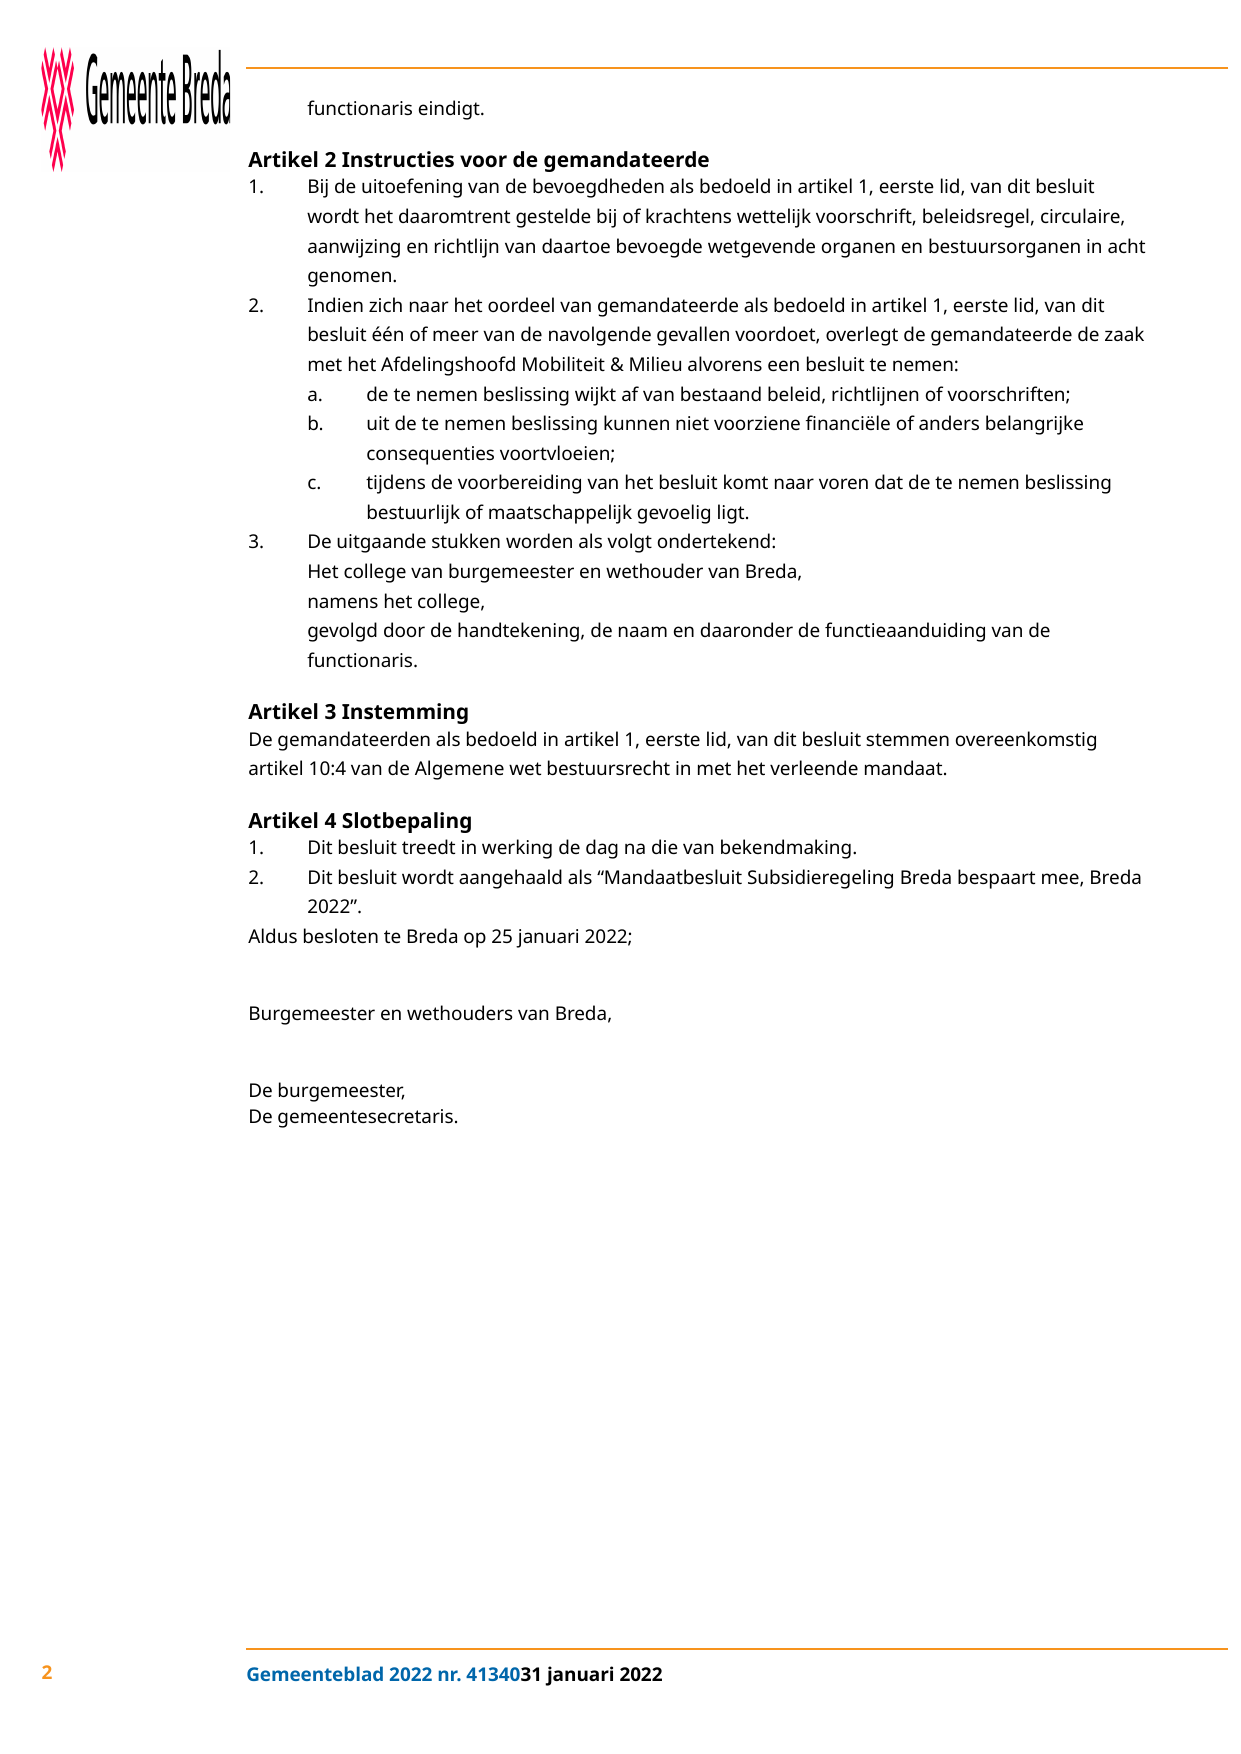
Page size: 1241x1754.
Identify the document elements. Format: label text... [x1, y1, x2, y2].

list uit de te nemen beslissing kunnen niet voorziene financiële of anders belangrijke consequenties voortvloeien; [307, 410, 1152, 466]
text Burgemeester en wethouders van Breda, [248, 1000, 1152, 1026]
list Indien zich naar het oordeel van gemandateerde als bedoeld in artikel 1, eerste lid, van dit besluit één of meer van de navolgende gevallen voordoet, overlegt de gemandateerde de zaak met het Afdelingshoofd Mobiliteit & Milieu alvorens een besluit te nemen: [248, 292, 1152, 377]
text Artikel 2 Instructies voor de gemandateerde [248, 145, 1152, 174]
list tijdens de voorbereiding van het besluit komt naar voren dat de te nemen beslissing bestuurlijk of maatschappelijk gevoelig ligt. [307, 469, 1152, 525]
picture [41, 47, 231, 172]
text Aldus besloten te Breda op 25 januari 2022; [248, 923, 1152, 949]
text De gemeentesecretaris. [248, 1103, 1152, 1129]
list Het college van burgemeester en wethouder van Breda, [248, 558, 1152, 584]
list De uitgaande stukken worden als volgt ondertekend: [248, 529, 1152, 554]
text De burgemeester, [248, 1077, 1152, 1103]
text Artikel 4 Slotbepaling [248, 806, 1152, 834]
text De gemandateerden als bedoeld in artikel 1, eerste lid, van dit besluit stemmen overeenkomstig artikel 10:4 van de Algemene wet bestuursrecht in met het verleende mandaat. [248, 726, 1152, 781]
list namens het college, [248, 588, 1152, 613]
list gevolgd door de handtekening, de naam en daaronder de functieaanduiding van de functionaris. [248, 617, 1152, 673]
list Dit besluit wordt aangehaald als “Mandaatbesluit Subsidieregeling Breda bespaart mee, Breda 2022”. [248, 864, 1152, 919]
list Bij de uitoefening van de bevoegdheden als bedoeld in artikel 1, eerste lid, van dit besluit wordt het daaromtrent gestelde bij of krachtens wettelijk voorschrift, beleidsregel, circulaire, aanwijzing en richtlijn van daartoe bevoegde wetgevende organen en bestuursorganen in acht genomen. [248, 174, 1152, 288]
text Artikel 3 Instemming [248, 697, 1152, 726]
list de te nemen beslissing wijkt af van bestaand beleid, richtlijnen of voorschriften; [307, 381, 1152, 406]
list Dit besluit treedt in werking de dag na die van bekendmaking. [248, 834, 1152, 860]
list functionaris eindigt. [248, 95, 1152, 121]
